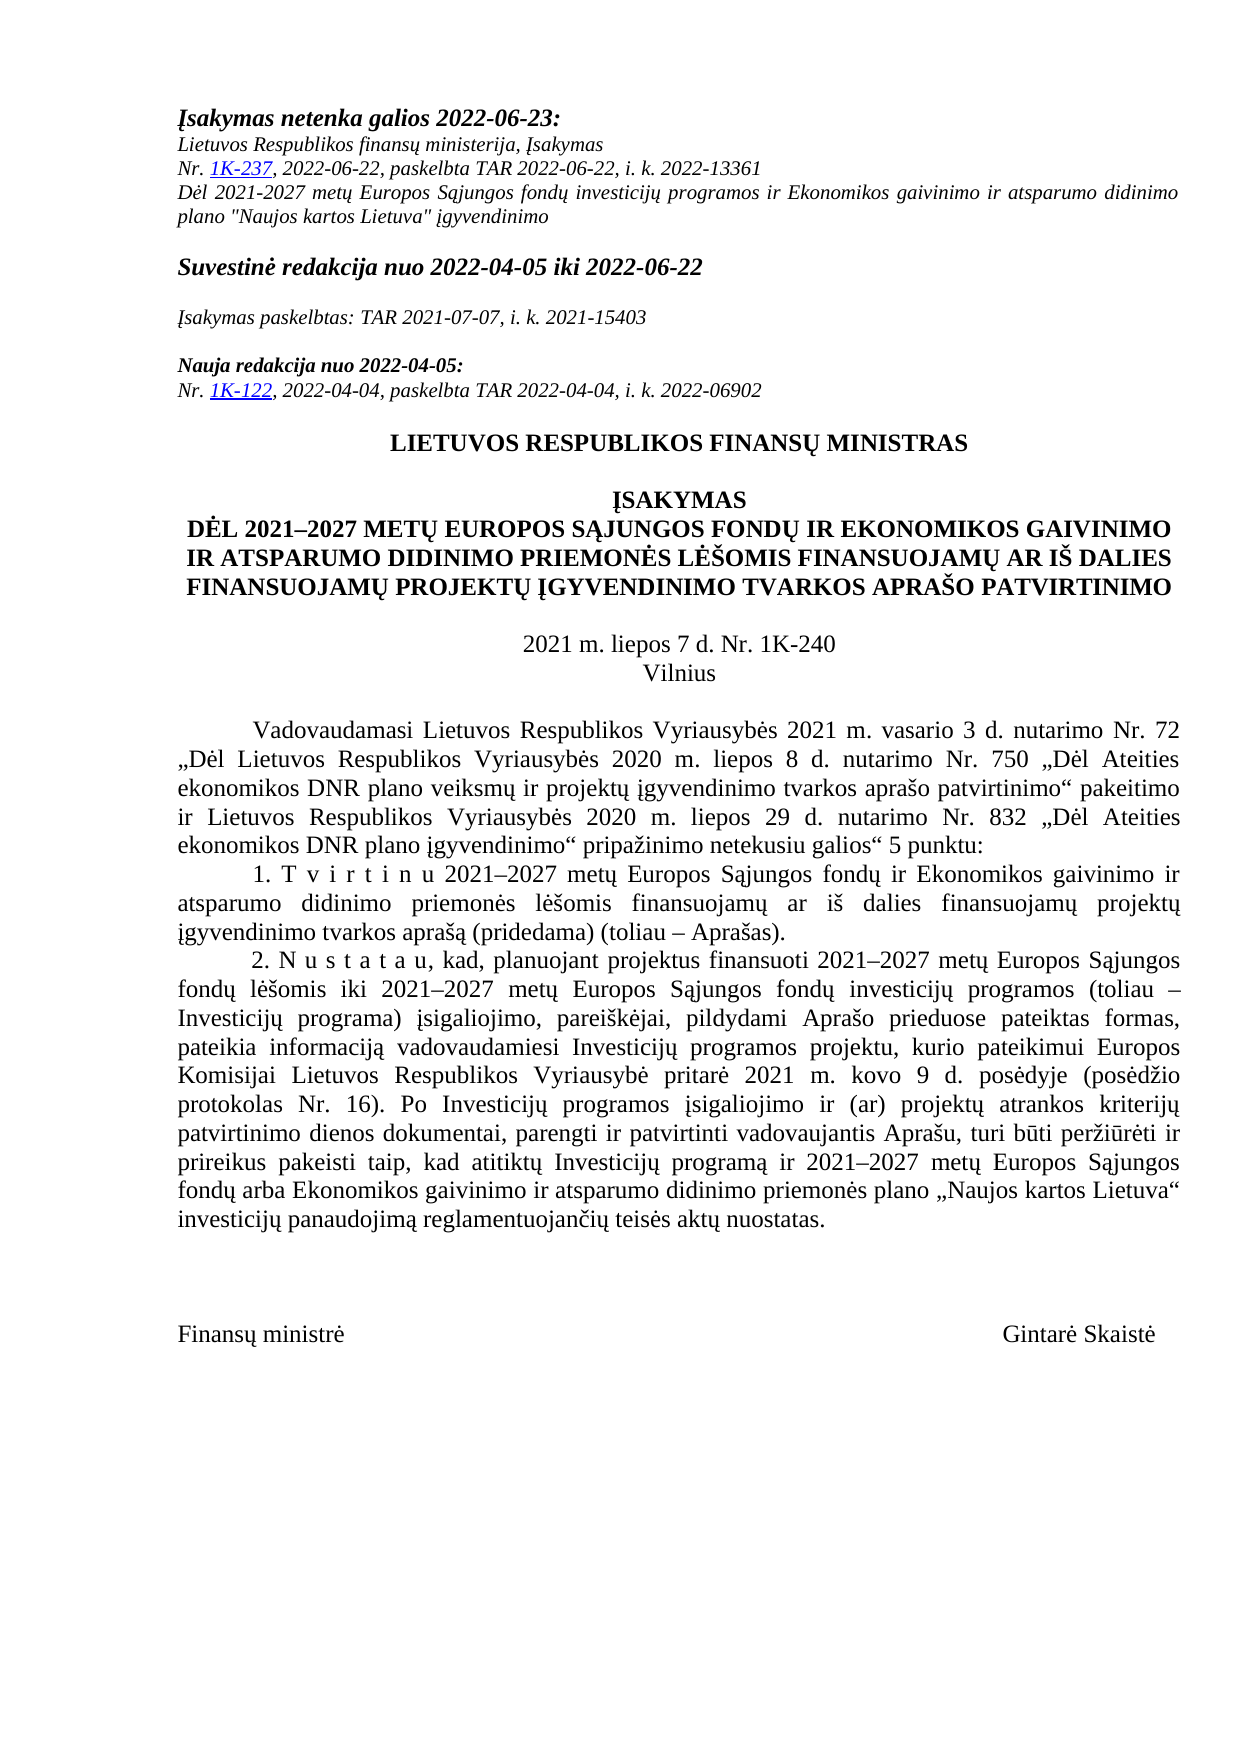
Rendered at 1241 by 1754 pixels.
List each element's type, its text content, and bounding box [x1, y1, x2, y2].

text Suvestinė redakcija nuo 2022-04-05 iki 2022-06-22 [177, 252, 1181, 281]
text Dėl 2021-2027 metų Europos Sąjungos fondų investicijų programos ir Ekonomikos gaivinimo ir atsparumo didinimo plano "Naujos kartos Lietuva" įgyvendinimo [177, 180, 1181, 228]
text Įsakymas netenka galios 2022-06-23: [177, 103, 1181, 132]
text ĮSAKYMAS [177, 485, 1181, 514]
text Nr. 1K-122, 2022-04-04, paskelbta TAR 2022-04-04, i. k. 2022-06902 [177, 377, 1181, 402]
text LIETUVOS RESPUBLIKOS FINANSŲ MINISTRAS [177, 428, 1181, 457]
text Finansų ministrė Gintarė Skaistė [177, 1319, 1181, 1348]
text Vilnius [177, 658, 1181, 687]
text 2. N u s t a t a u, kad, planuojant projektus finansuoti 2021–2027 metų Europos Sąjungos fondų lėšomis iki 2021–2027 metų Europos Sąjungos fondų investicijų programos (toliau – Investicijų programa) įsigaliojimo, pareiškėjai, pildydami Aprašo prieduose pateiktas formas, pateikia informaciją vadovaudamiesi Investicijų programos projektu, kurio pateikimui Europos Komisijai Lietuvos Respublikos Vyriausybė pritarė 2021 m. kovo 9 d. posėdyje (posėdžio protokolas Nr. 16). Po Investicijų programos įsigaliojimo ir (ar) projektų atrankos kriterijų patvirtinimo dienos dokumentai, parengti ir patvirtinti vadovaujantis Aprašu, turi būti peržiūrėti ir prireikus pakeisti taip, kad atitiktų Investicijų programą ir 2021–2027 metų Europos Sąjungos fondų arba Ekonomikos gaivinimo ir atsparumo didinimo priemonės plano „Naujos kartos Lietuva“ investicijų panaudojimą reglamentuojančių teisės aktų nuostatas. [177, 945, 1181, 1233]
text DĖL 2021–2027 METŲ EUROPOS SĄJUNGOS FONDŲ IR EKONOMIKOS GAIVINIMO IR ATSPARUMO DIDINIMO PRIEMONĖS LĖŠOMIS FINANSUOJAMŲ AR IŠ DALIES FINANSUOJAMŲ PROJEKTŲ ĮGYVENDINIMO TVARKOS APRAŠO PATVIRTINIMO [177, 514, 1181, 600]
text Vadovaudamasi Lietuvos Respublikos Vyriausybės 2021 m. vasario 3 d. nutarimo Nr. 72 „Dėl Lietuvos Respublikos Vyriausybės 2020 m. liepos 8 d. nutarimo Nr. 750 „Dėl Ateities ekonomikos DNR plano veiksmų ir projektų įgyvendinimo tvarkos aprašo patvirtinimo“ pakeitimo ir Lietuvos Respublikos Vyriausybės 2020 m. liepos 29 d. nutarimo Nr. 832 „Dėl Ateities ekonomikos DNR plano įgyvendinimo“ pripažinimo netekusiu galios“ 5 punktu: [177, 715, 1181, 859]
text Lietuvos Respublikos finansų ministerija, Įsakymas [177, 132, 1181, 156]
text Nr. 1K-237, 2022-06-22, paskelbta TAR 2022-06-22, i. k. 2022-13361 [177, 156, 1181, 180]
text 2021 m. liepos 7 d. Nr. 1K-240 [177, 629, 1181, 658]
text Nauja redakcija nuo 2022-04-05: [177, 353, 1181, 377]
text 1. T v i r t i n u 2021–2027 metų Europos Sąjungos fondų ir Ekonomikos gaivinimo ir atsparumo didinimo priemonės lėšomis finansuojamų ar iš dalies finansuojamų projektų įgyvendinimo tvarkos aprašą (pridedama) (toliau – Aprašas). [177, 859, 1181, 945]
text Įsakymas paskelbtas: TAR 2021-07-07, i. k. 2021-15403 [177, 305, 1181, 329]
